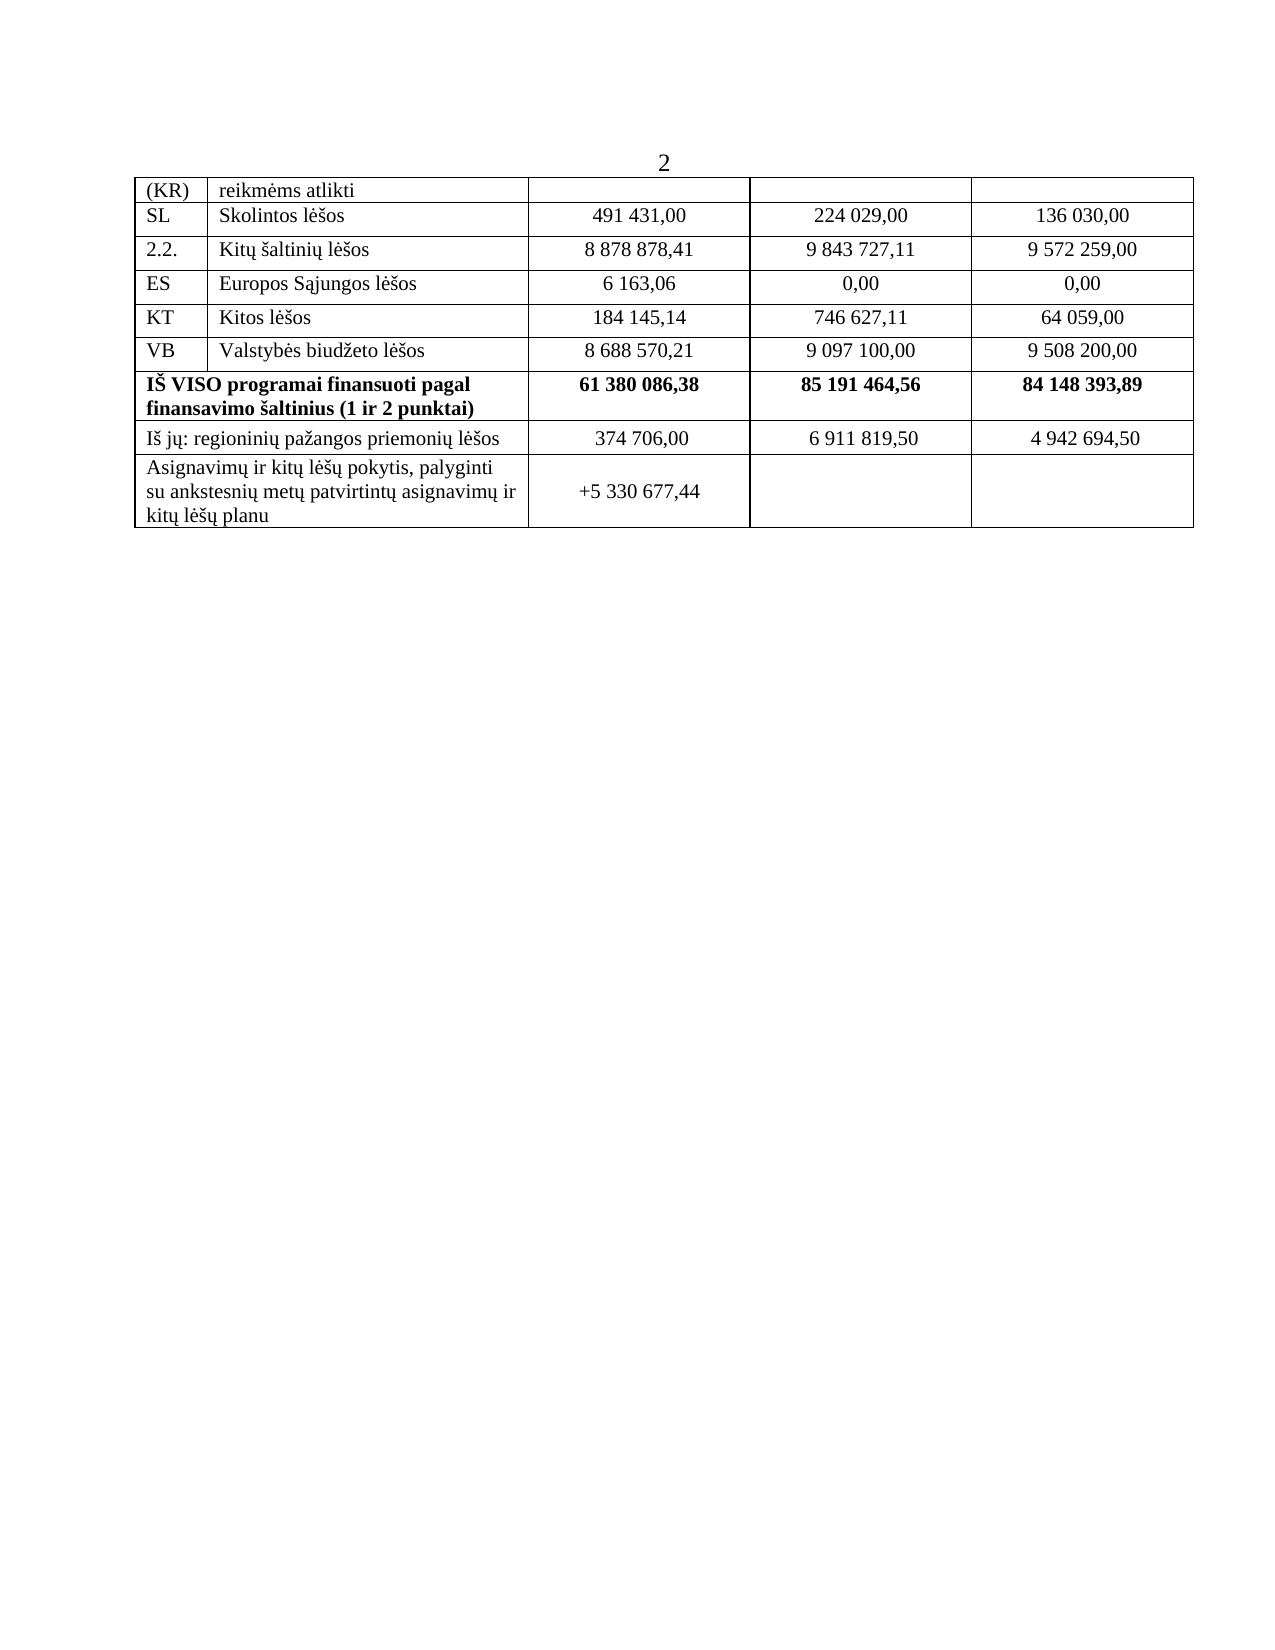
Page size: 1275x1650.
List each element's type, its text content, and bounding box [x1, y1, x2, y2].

table_cell [751, 178, 971, 202]
table_cell SL [136, 203, 207, 236]
table_cell 64 059,00 [972, 305, 1193, 337]
table_cell Kitos lėšos [208, 305, 528, 337]
table_cell 2.2. [136, 237, 207, 270]
table_cell 374 706,00 [529, 421, 749, 454]
table_cell +5 330 677,44 [529, 455, 749, 527]
table_cell 8 688 570,21 [529, 338, 749, 371]
table_cell Iš jų: regioninių pažangos priemonių lėšos [136, 421, 528, 454]
table_cell [972, 455, 1193, 527]
table_cell 4 942 694,50 [972, 421, 1193, 454]
table_cell Europos Sąjungos lėšos [208, 271, 528, 303]
table_cell 9 508 200,00 [972, 338, 1193, 371]
table_cell 9 572 259,00 [972, 237, 1193, 270]
table_cell 9 843 727,11 [751, 237, 971, 270]
table_cell [972, 178, 1193, 202]
table_cell 6 911 819,50 [751, 421, 971, 454]
table_cell IŠ VISO programai finansuoti pagal finansavimo šaltinius (1 ir 2 punktai) [136, 372, 528, 420]
table_cell 6 163,06 [529, 271, 749, 303]
table_cell Valstybės biudžeto lėšos [208, 338, 528, 371]
table_cell 8 878 878,41 [529, 237, 749, 270]
table_cell ES [136, 271, 207, 303]
table_cell 491 431,00 [529, 203, 749, 236]
table_cell 61 380 086,38 [529, 372, 749, 420]
table_cell 0,00 [751, 271, 971, 303]
table_cell 746 627,11 [751, 305, 971, 337]
table_cell [751, 455, 971, 527]
table_cell 84 148 393,89 [972, 372, 1193, 420]
table_cell reikmėms atlikti [208, 178, 528, 202]
table_cell Asignavimų ir kitų lėšų pokytis, palyginti su ankstesnių metų patvirtintų asignavimų ir kitų lėšų planu [136, 455, 528, 527]
table_cell 85 191 464,56 [751, 372, 971, 420]
table_cell 9 097 100,00 [751, 338, 971, 371]
table_cell Skolintos lėšos [208, 203, 528, 236]
table_cell [529, 178, 749, 202]
table_cell (KR) [136, 178, 207, 202]
table_cell 184 145,14 [529, 305, 749, 337]
table_cell KT [136, 305, 207, 337]
table_cell 136 030,00 [972, 203, 1193, 236]
table_cell 224 029,00 [751, 203, 971, 236]
table_cell VB [136, 338, 207, 371]
table_cell Kitų šaltinių lėšos [208, 237, 528, 270]
table_cell 0,00 [972, 271, 1193, 303]
